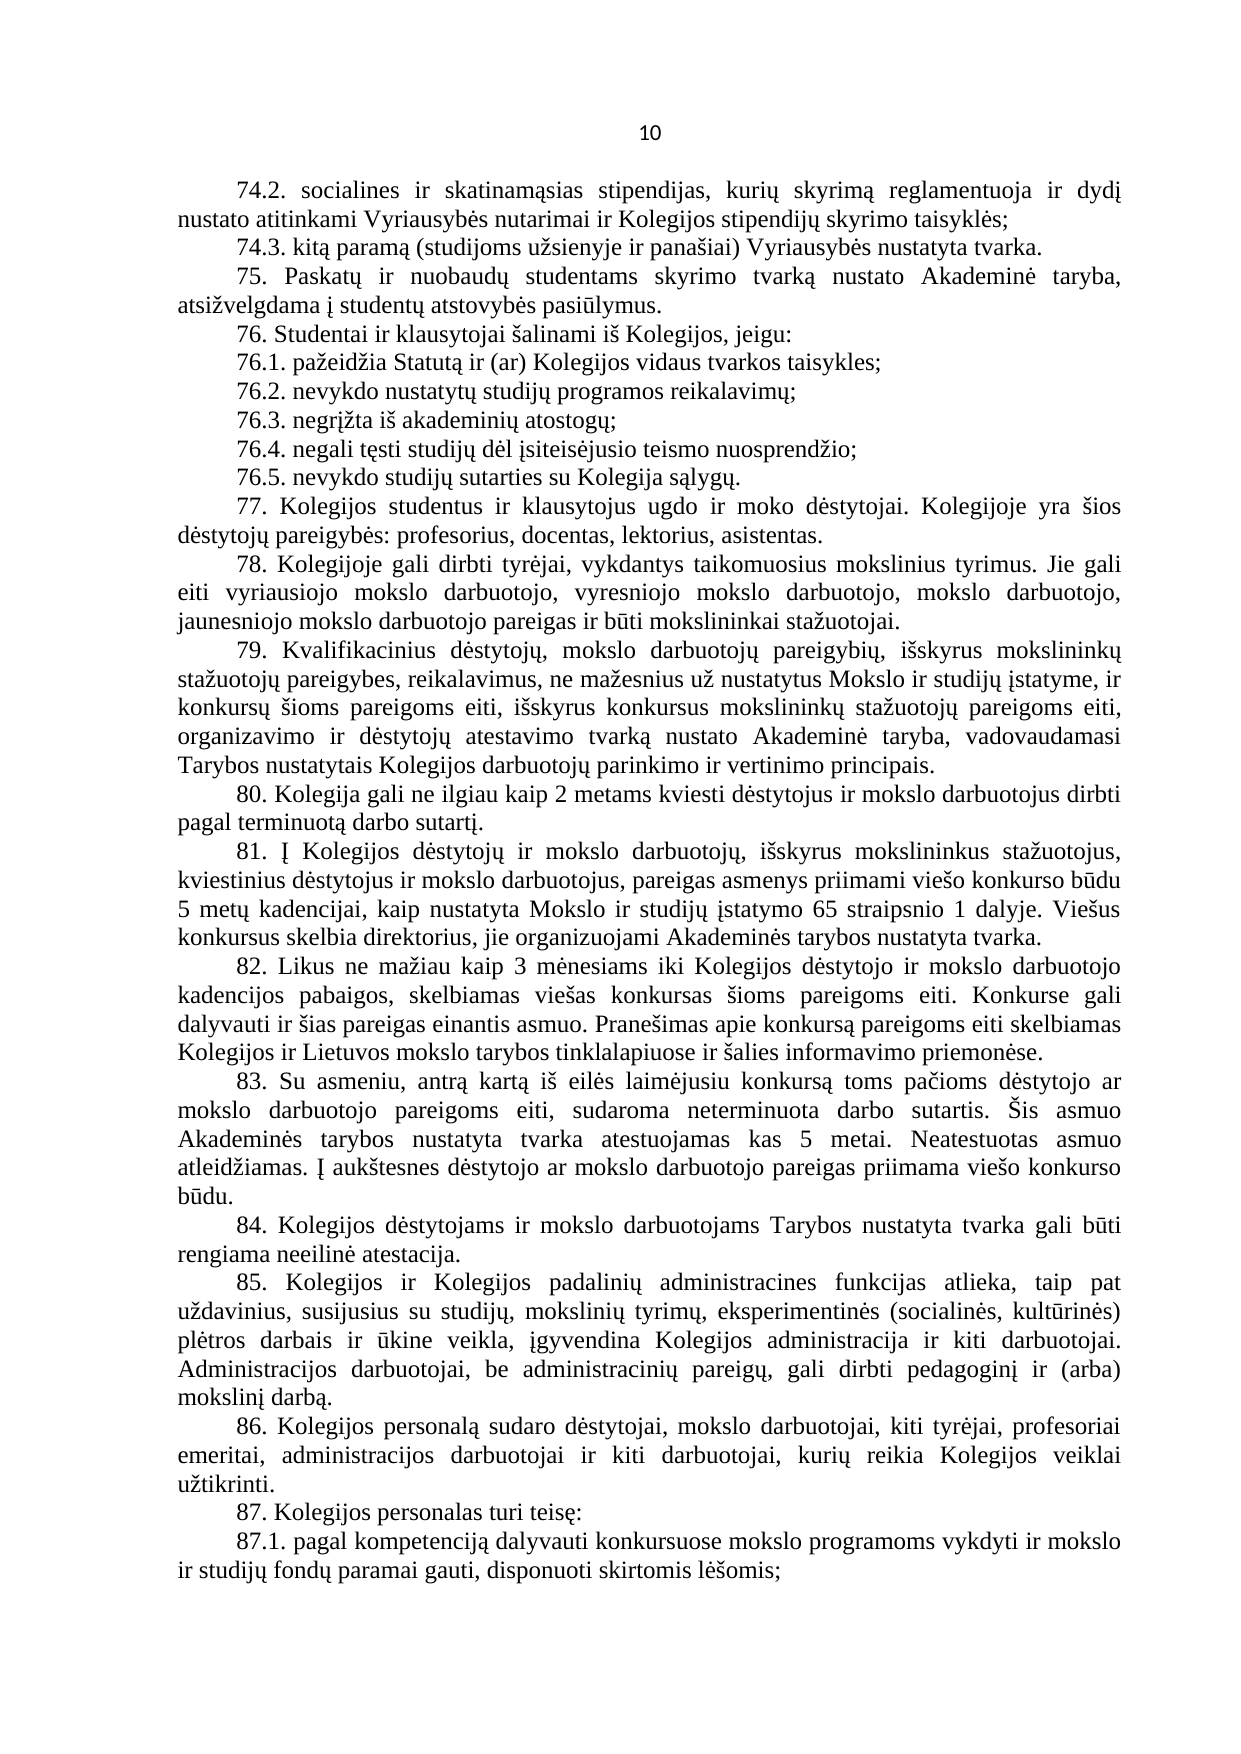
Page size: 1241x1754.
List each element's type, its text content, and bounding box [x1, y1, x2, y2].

text 76.1. pažeidžia Statutą ir (ar) Kolegijos vidaus tvarkos taisykles; [177, 347, 1122, 376]
text 78. Kolegijoje gali dirbti tyrėjai, vykdantys taikomuosius mokslinius tyrimus. Jie gali eiti vyriausiojo mokslo darbuotojo, vyresniojo mokslo darbuotojo, mokslo darbuotojo, jaunesniojo mokslo darbuotojo pareigas ir būti mokslininkai stažuotojai. [177, 549, 1122, 635]
text 76.3. negrįžta iš akademinių atostogų; [177, 405, 1122, 434]
text 75. Paskatų ir nuobaudų studentams skyrimo tvarką nustato Akademinė taryba, atsižvelgdama į studentų atstovybės pasiūlymus. [177, 261, 1122, 319]
text 84. Kolegijos dėstytojams ir mokslo darbuotojams Tarybos nustatyta tvarka gali būti rengiama neeilinė atestacija. [177, 1210, 1122, 1267]
text 77. Kolegijos studentus ir klausytojus ugdo ir moko dėstytojai. Kolegijoje yra šios dėstytojų pareigybės: profesorius, docentas, lektorius, asistentas. [177, 491, 1122, 549]
text 76. Studentai ir klausytojai šalinami iš Kolegijos, jeigu: [177, 319, 1122, 347]
text 76.4. negali tęsti studijų dėl įsiteisėjusio teismo nuosprendžio; [177, 434, 1122, 462]
text 86. Kolegijos personalą sudaro dėstytojai, mokslo darbuotojai, kiti tyrėjai, profesoriai emeritai, administracijos darbuotojai ir kiti darbuotojai, kurių reikia Kolegijos veiklai užtikrinti. [177, 1411, 1122, 1497]
text 87. Kolegijos personalas turi teisę: [177, 1497, 1122, 1526]
text 80. Kolegija gali ne ilgiau kaip 2 metams kviesti dėstytojus ir mokslo darbuotojus dirbti pagal terminuotą darbo sutartį. [177, 779, 1122, 836]
text 83. Su asmeniu, antrą kartą iš eilės laimėjusiu konkursą toms pačioms dėstytojo ar mokslo darbuotojo pareigoms eiti, sudaroma neterminuota darbo sutartis. Šis asmuo Akademinės tarybos nustatyta tvarka atestuojamas kas 5 metai. Neatestuotas asmuo atleidžiamas. Į aukštesnes dėstytojo ar mokslo darbuotojo pareigas priimama viešo konkurso būdu. [177, 1066, 1122, 1210]
text 76.2. nevykdo nustatytų studijų programos reikalavimų; [177, 376, 1122, 405]
text 79. Kvalifikacinius dėstytojų, mokslo darbuotojų pareigybių, išskyrus mokslininkų stažuotojų pareigybes, reikalavimus, ne mažesnius už nustatytus Mokslo ir studijų įstatyme, ir konkursų šioms pareigoms eiti, išskyrus konkursus mokslininkų stažuotojų pareigoms eiti, organizavimo ir dėstytojų atestavimo tvarką nustato Akademinė taryba, vadovaudamasi Tarybos nustatytais Kolegijos darbuotojų parinkimo ir vertinimo principais. [177, 635, 1122, 779]
text 85. Kolegijos ir Kolegijos padalinių administracines funkcijas atlieka, taip pat uždavinius, susijusius su studijų, mokslinių tyrimų, eksperimentinės (socialinės, kultūrinės) plėtros darbais ir ūkine veikla, įgyvendina Kolegijos administracija ir kiti darbuotojai. Administracijos darbuotojai, be administracinių pareigų, gali dirbti pedagoginį ir (arba) mokslinį darbą. [177, 1267, 1122, 1411]
text 87.1. pagal kompetenciją dalyvauti konkursuose mokslo programoms vykdyti ir mokslo ir studijų fondų paramai gauti, disponuoti skirtomis lėšomis; [177, 1526, 1122, 1584]
text 74.2. socialines ir skatinamąsias stipendijas, kurių skyrimą reglamentuoja ir dydį nustato atitinkami Vyriausybės nutarimai ir Kolegijos stipendijų skyrimo taisyklės; [177, 175, 1122, 232]
text 82. Likus ne mažiau kaip 3 mėnesiams iki Kolegijos dėstytojo ir mokslo darbuotojo kadencijos pabaigos, skelbiamas viešas konkursas šioms pareigoms eiti. Konkurse gali dalyvauti ir šias pareigas einantis asmuo. Pranešimas apie konkursą pareigoms eiti skelbiamas Kolegijos ir Lietuvos mokslo tarybos tinklalapiuose ir šalies informavimo priemonėse. [177, 951, 1122, 1066]
text 81. Į Kolegijos dėstytojų ir mokslo darbuotojų, išskyrus mokslininkus stažuotojus, kviestinius dėstytojus ir mokslo darbuotojus, pareigas asmenys priimami viešo konkurso būdu 5 metų kadencijai, kaip nustatyta Mokslo ir studijų įstatymo 65 straipsnio 1 dalyje. Viešus konkursus skelbia direktorius, jie organizuojami Akademinės tarybos nustatyta tvarka. [177, 836, 1122, 951]
text 74.3. kitą paramą (studijoms užsienyje ir panašiai) Vyriausybės nustatyta tvarka. [177, 232, 1122, 261]
text 76.5. nevykdo studijų sutarties su Kolegija sąlygų. [177, 462, 1122, 491]
